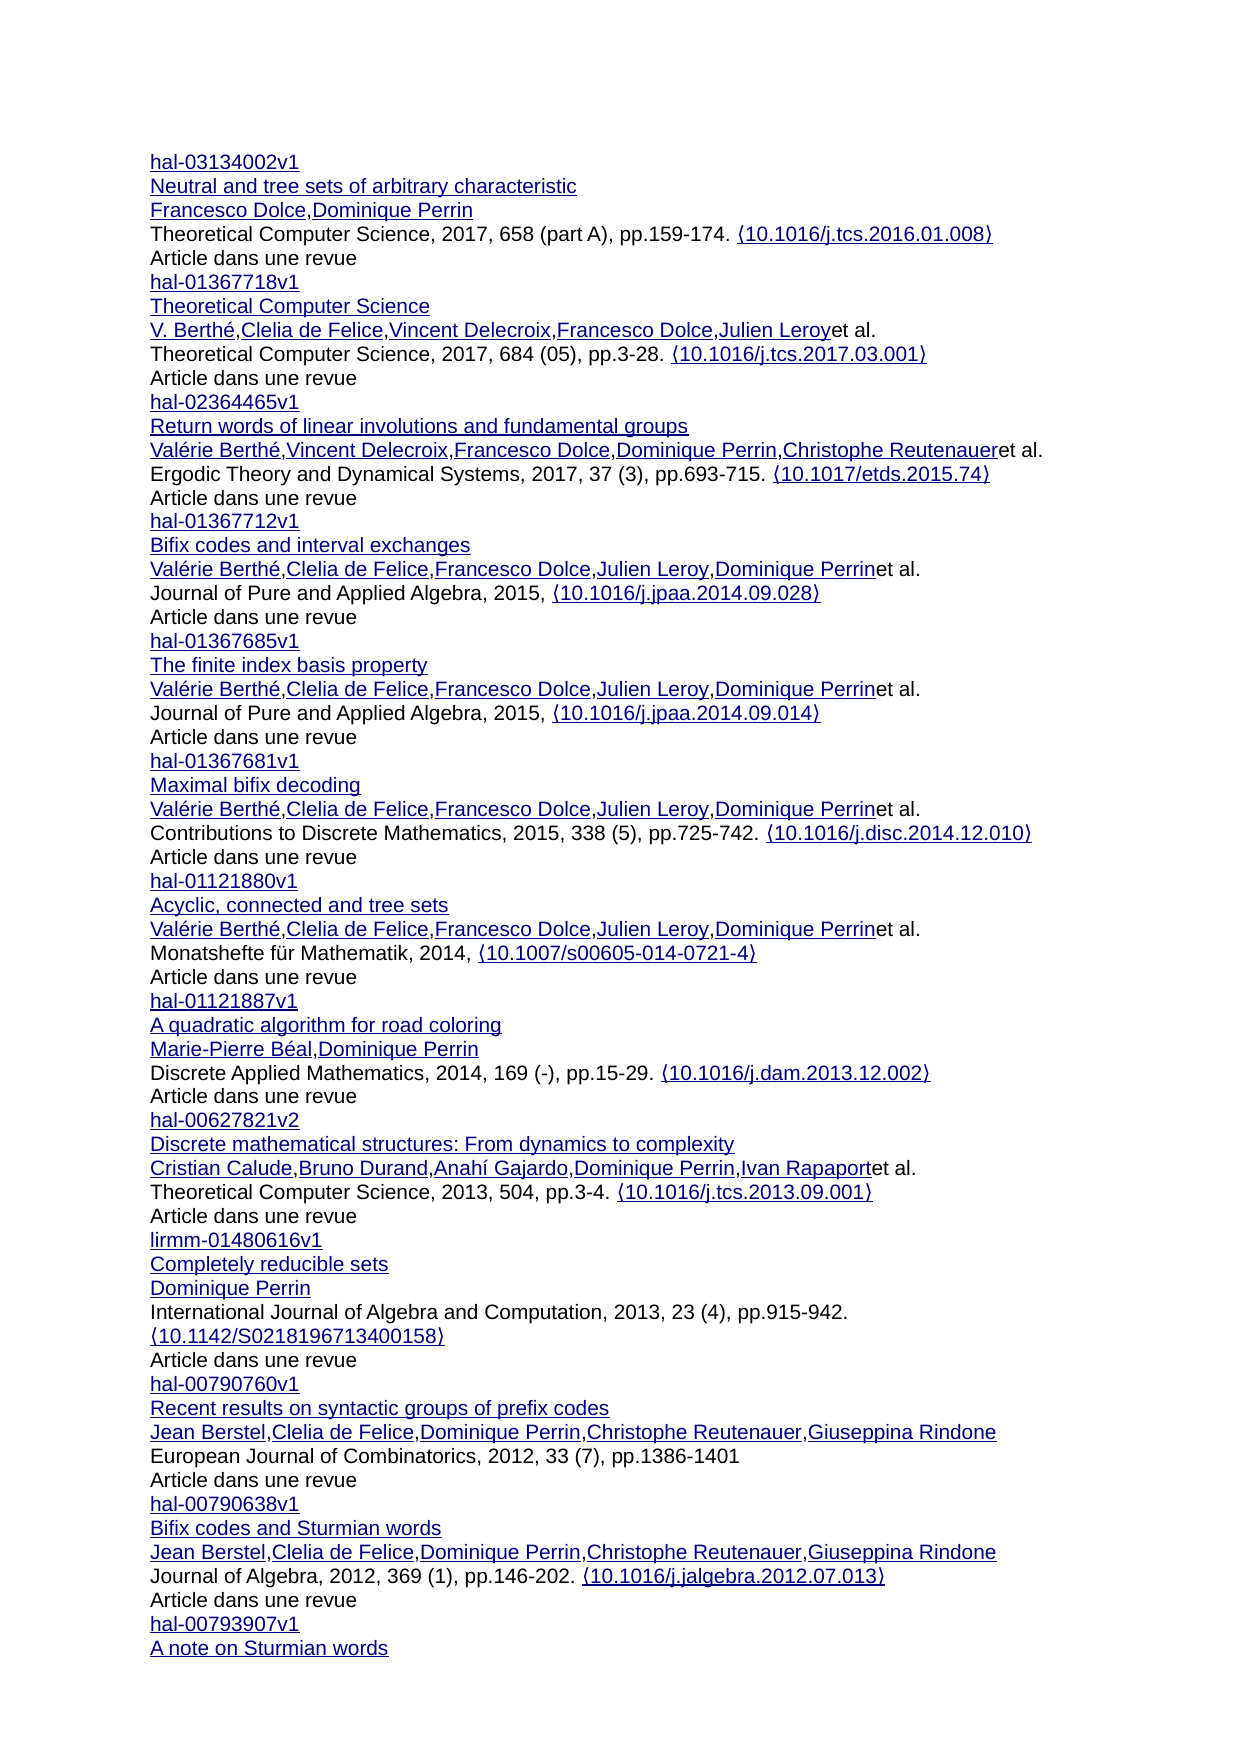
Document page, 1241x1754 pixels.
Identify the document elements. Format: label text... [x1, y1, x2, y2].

table_cell Completely reducible sets Dominique Perrin International Journal of Algebra and Computation, 2013, 23 (4), pp.915-942. ⟨10.1142/S0218196713400158⟩ Article dans une revue hal-00790760v1 [150, 1252, 1090, 1396]
table_cell Bifix codes and Sturmian words Jean Berstel,Clelia de Felice,Dominique Perrin,Christophe Reutenauer,Giuseppina Rindone Journal of Algebra, 2012, 369 (1), pp.146-202. ⟨10.1016/j.jalgebra.2012.07.013⟩ Article dans une revue hal-00793907v1 [150, 1516, 1090, 1635]
table_cell Acyclic, connected and tree sets Valérie Berthé,Clelia de Felice,Francesco Dolce,Julien Leroy,Dominique Perrinet al. Monatshefte für Mathematik, 2014, ⟨10.1007/s00605-014-0721-4⟩ Article dans une revue hal-01121887v1 [150, 893, 1090, 1012]
table_cell Theoretical Computer Science V. Berthé,Clelia de Felice,Vincent Delecroix,Francesco Dolce,Julien Leroyet al. Theoretical Computer Science, 2017, 684 (05), pp.3-28. ⟨10.1016/j.tcs.2017.03.001⟩ Article dans une revue hal-02364465v1 [150, 294, 1090, 413]
table_cell Bifix codes and interval exchanges Valérie Berthé,Clelia de Felice,Francesco Dolce,Julien Leroy,Dominique Perrinet al. Journal of Pure and Applied Algebra, 2015, ⟨10.1016/j.jpaa.2014.09.028⟩ Article dans une revue hal-01367685v1 [150, 533, 1090, 653]
table_cell Return words of linear involutions and fundamental groups Valérie Berthé,Vincent Delecroix,Francesco Dolce,Dominique Perrin,Christophe Reutenaueret al. Ergodic Theory and Dynamical Systems, 2017, 37 (3), pp.693-715. ⟨10.1017/etds.2015.74⟩ Article dans une revue hal-01367712v1 [150, 414, 1090, 533]
table_cell Discrete mathematical structures: From dynamics to complexity Cristian Calude,Bruno Durand,Anahí Gajardo,Dominique Perrin,Ivan Rapaportet al. Theoretical Computer Science, 2013, 504, pp.3-4. ⟨10.1016/j.tcs.2013.09.001⟩ Article dans une revue lirmm-01480616v1 [150, 1132, 1090, 1252]
table_cell Recent results on syntactic groups of prefix codes Jean Berstel,Clelia de Felice,Dominique Perrin,Christophe Reutenauer,Giuseppina Rindone European Journal of Combinatorics, 2012, 33 (7), pp.1386-1401 Article dans une revue hal-00790638v1 [150, 1396, 1090, 1516]
table_cell hal-03134002v1 [150, 150, 1090, 174]
table_cell Maximal bifix decoding Valérie Berthé,Clelia de Felice,Francesco Dolce,Julien Leroy,Dominique Perrinet al. Contributions to Discrete Mathematics, 2015, 338 (5), pp.725-742. ⟨10.1016/j.disc.2014.12.010⟩ Article dans une revue hal-01121880v1 [150, 773, 1090, 893]
table_cell A quadratic algorithm for road coloring Marie-Pierre Béal,Dominique Perrin Discrete Applied Mathematics, 2014, 169 (-), pp.15-29. ⟨10.1016/j.dam.2013.12.002⟩ Article dans une revue hal-00627821v2 [150, 1013, 1090, 1132]
table_cell A note on Sturmian words [150, 1635, 1090, 1659]
table_cell The finite index basis property Valérie Berthé,Clelia de Felice,Francesco Dolce,Julien Leroy,Dominique Perrinet al. Journal of Pure and Applied Algebra, 2015, ⟨10.1016/j.jpaa.2014.09.014⟩ Article dans une revue hal-01367681v1 [150, 653, 1090, 773]
table_cell Neutral and tree sets of arbitrary characteristic Francesco Dolce,Dominique Perrin Theoretical Computer Science, 2017, 658 (part A), pp.159-174. ⟨10.1016/j.tcs.2016.01.008⟩ Article dans une revue hal-01367718v1 [150, 174, 1090, 294]
